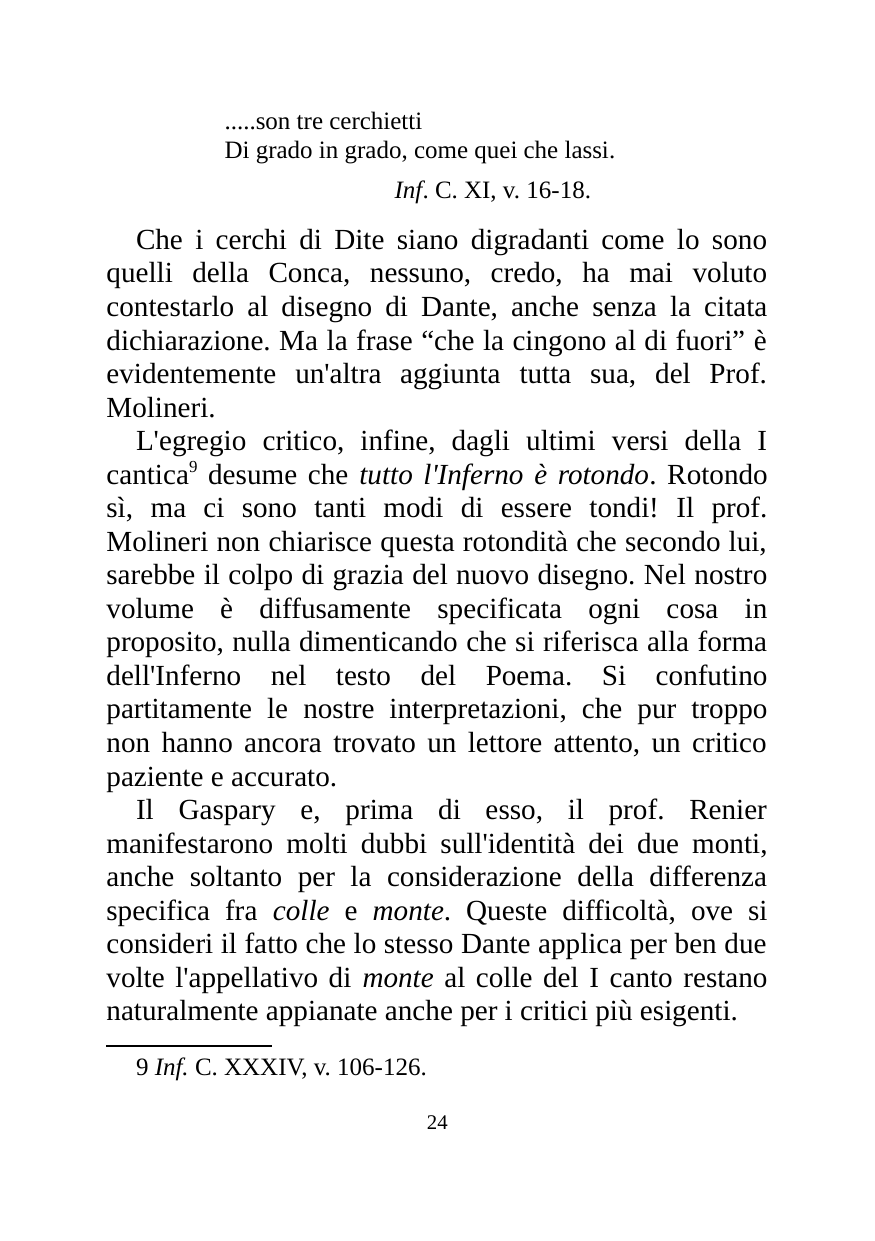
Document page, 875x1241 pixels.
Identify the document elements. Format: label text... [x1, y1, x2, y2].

text Inf. C. XXXIV, v. 106-126. [106, 1052, 768, 1080]
text Il Gaspary e, prima di esso, il prof. Renier manifestarono molti dubbi sull'identità dei due monti, anche soltanto per la considerazione della differenza specifica fra colle e monte. Queste difficoltà, ove si consideri il fatto che lo stesso Dante applica per ben due volte l'appellativo di monte al colle del I canto restano naturalmente appianate anche per i critici più esigenti. [106, 792, 768, 1027]
text Inf. C. XI, v. 16-18. [106, 176, 591, 204]
text .....son tre cerchietti Di grado in grado, come quei che lassi. [224, 106, 768, 164]
text Che i cerchi di Dite siano digradanti come lo sono quelli della Conca, nessuno, credo, ha mai voluto contestarlo al disegno di Dante, anche senza la citata dichiarazione. Ma la frase “che la cingono al di fuori” è evidentemente un'altra aggiunta tutta sua, del Prof. Molineri. [106, 222, 768, 423]
text L'egregio critico, infine, dagli ultimi versi della I cantica desume che tutto l'Inferno è rotondo. Rotondo sì, ma ci sono tanti modi di essere tondi! Il prof. Molineri non chiarisce questa rotondità che secondo lui, sarebbe il colpo di grazia del nuovo disegno. Nel nostro volume è diffusamente specificata ogni cosa in proposito, nulla dimenticando che si riferisca alla forma dell'Inferno nel testo del Poema. Si confutino partitamente le nostre interpretazioni, che pur troppo non hanno ancora trovato un lettore attento, un critico paziente e accurato. [106, 423, 768, 792]
